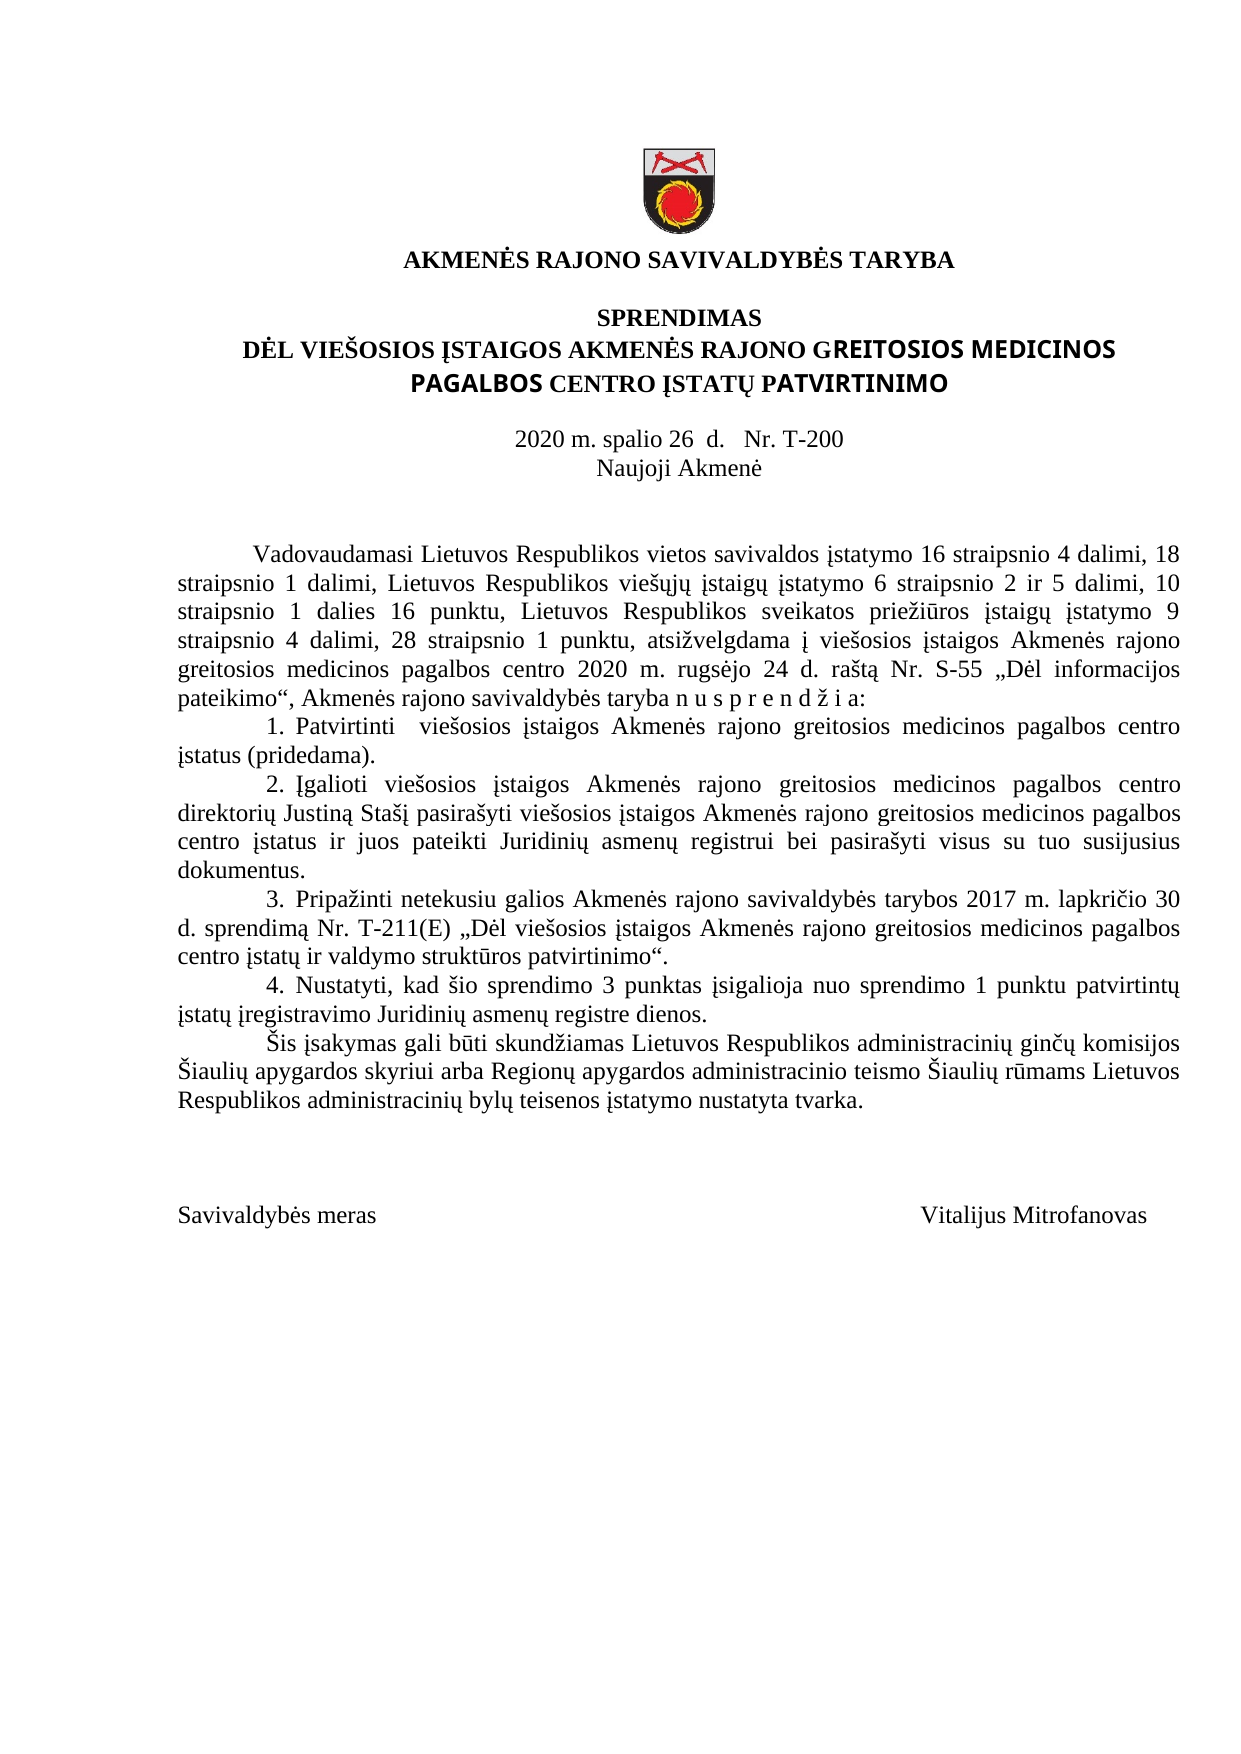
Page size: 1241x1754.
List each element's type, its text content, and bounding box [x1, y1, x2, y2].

text Naujoji Akmenė [177, 453, 1181, 481]
text 2. Įgalioti viešosios įstaigos Akmenės rajono greitosios medicinos pagalbos centro direktorių Justiną Stašį pasirašyti viešosios įstaigos Akmenės rajono greitosios medicinos pagalbos centro įstatus ir juos pateikti Juridinių asmenų registrui bei pasirašyti visus su tuo susijusius dokumentus. [177, 769, 1181, 884]
text DĖL VIEŠOSIOS ĮSTAIGOS AKMENĖS RAJONO GREITOSIOS MEDICINOS PAGALBOS CENTRO ĮSTATŲ PATVIRTINIMO [177, 332, 1181, 400]
text SPRENDIMAS [177, 303, 1181, 332]
text Savivaldybės meras Vitalijus Mitrofanovas [177, 1200, 1181, 1229]
text Vadovaudamasi Lietuvos Respublikos vietos savivaldos įstatymo 16 straipsnio 4 dalimi, 18 straipsnio 1 dalimi, Lietuvos Respublikos viešųjų įstaigų įstatymo 6 straipsnio 2 ir 5 dalimi, 10 straipsnio 1 dalies 16 punktu, Lietuvos Respublikos sveikatos priežiūros įstaigų įstatymo 9 straipsnio 4 dalimi, 28 straipsnio 1 punktu, atsižvelgdama į viešosios įstaigos Akmenės rajono greitosios medicinos pagalbos centro 2020 m. rugsėjo 24 d. raštą Nr. S-55 „Dėl informacijos pateikimo“, Akmenės rajono savivaldybės taryba n u s p r e n d ž i a: [177, 539, 1181, 711]
text 3. Pripažinti netekusiu galios Akmenės rajono savivaldybės tarybos 2017 m. lapkričio 30 d. sprendimą Nr. T-211(E) „Dėl viešosios įstaigos Akmenės rajono greitosios medicinos pagalbos centro įstatų ir valdymo struktūros patvirtinimo“. [177, 884, 1181, 970]
text 1. Patvirtinti viešosios įstaigos Akmenės rajono greitosios medicinos pagalbos centro įstatus (pridedama). [177, 711, 1181, 769]
text 2020 m. spalio 26 d. Nr. T-200 [177, 424, 1181, 453]
text 4. Nustatyti, kad šio sprendimo 3 punktas įsigalioja nuo sprendimo 1 punktu patvirtintų įstatų įregistravimo Juridinių asmenų registre dienos. [177, 970, 1181, 1028]
text Šis įsakymas gali būti skundžiamas Lietuvos Respublikos administracinių ginčų komisijos Šiaulių apygardos skyriui arba Regionų apygardos administracinio teismo Šiaulių rūmams Lietuvos Respublikos administracinių bylų teisenos įstatymo nustatyta tvarka. [177, 1028, 1181, 1114]
text AKMENĖS RAJONO SAVIVALDYBĖS TARYBA [177, 246, 1181, 274]
